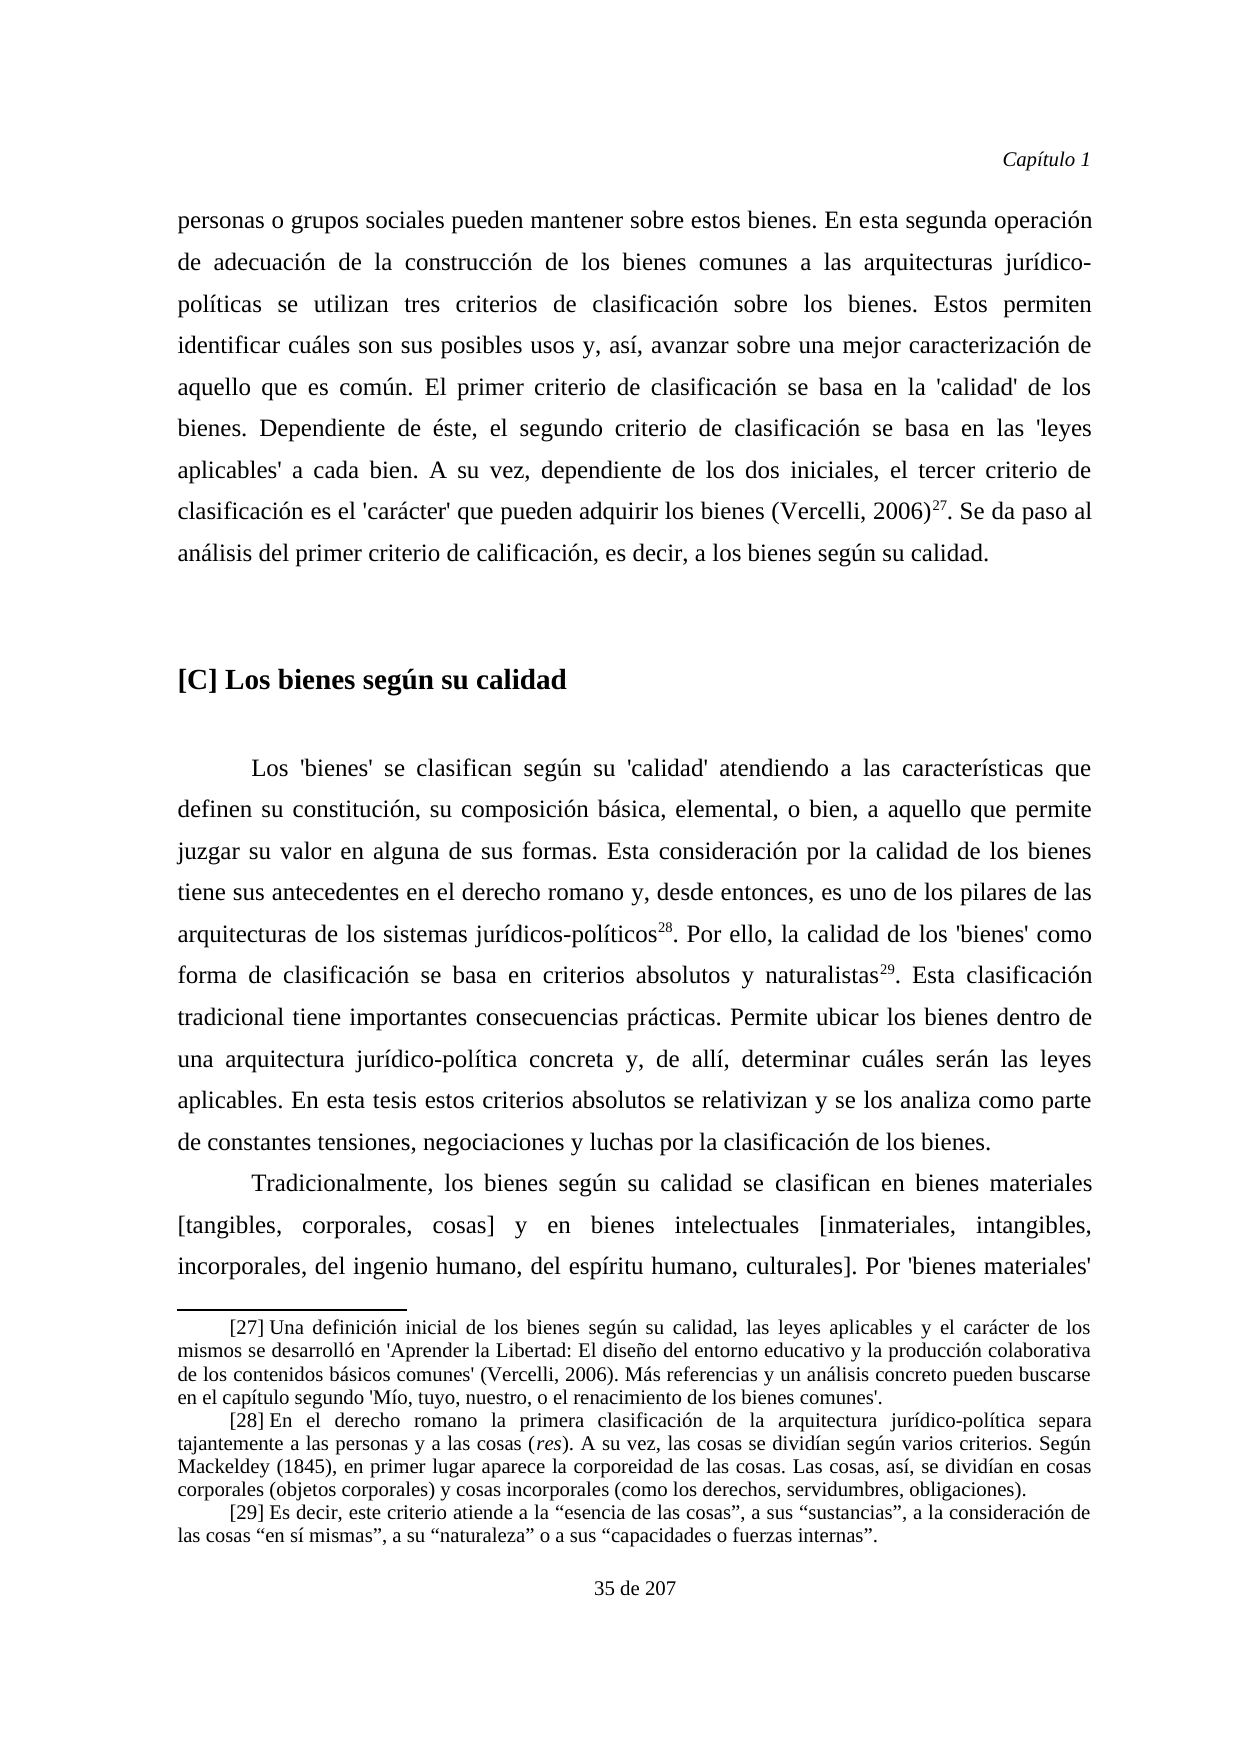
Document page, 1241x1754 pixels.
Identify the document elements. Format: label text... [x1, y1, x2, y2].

text Tradicionalmente, los bienes según su calidad se clasifican en bienes materiales [tangibles, corporales, cosas] y en bienes intelectuales [inmateriales, intangibles, incorporales, del ingenio humano, del espíritu humano, culturales]. Por 'bienes materiales' [177, 1169, 1093, 1280]
text [C] Los bienes según su calidad [177, 664, 1093, 696]
text Los 'bienes' se clasifican según su 'calidad' atendiendo a las características que definen su constitución, su composición básica, elemental, o bien, a aquello que permite juzgar su valor en alguna de sus formas. Esta consideración por la calidad de los bienes tiene sus antecedentes en el derecho romano y, desde entonces, es uno de los pilares de las arquitecturas de los sistemas jurídicos-políticos. Por ello, la calidad de los 'bienes' como forma de clasificación se basa en criterios absolutos y naturalistas. Esta clasificación tradicional tiene importantes consecuencias prácticas. Permite ubicar los bienes dentro de una arquitectura jurídico-política concreta y, de allí, determinar cuáles serán las leyes aplicables. En esta tesis estos criterios absolutos se relativizan y se los analiza como parte de constantes tensiones, negociaciones y luchas por la clasificación de los bienes. [177, 754, 1093, 1156]
text Es decir, este criterio atiende a la “esencia de las cosas”, a sus “sustancias”, a la consideración de las cosas “en sí mismas”, a su “naturaleza” o a sus “capacidades o fuerzas internas”. [177, 1501, 1093, 1547]
text En el derecho romano la primera clasificación de la arquitectura jurídico-política separa tajantemente a las personas y a las cosas (res). A su vez, las cosas se dividían según varios criterios. Según Mackeldey (1845), en primer lugar aparece la corporeidad de las cosas. Las cosas, así, se dividían en cosas corporales (objetos corporales) y cosas incorporales (como los derechos, servidumbres, obligaciones). [177, 1409, 1093, 1501]
text personas o grupos sociales pueden mantener sobre estos bienes. En esta segunda operación de adecuación de la construcción de los bienes comunes a las arquitecturas jurídico-políticas se utilizan tres criterios de clasificación sobre los bienes. Estos permiten identificar cuáles son sus posibles usos y, así, avanzar sobre una mejor caracterización de aquello que es común. El primer criterio de clasificación se basa en la 'calidad' de los bienes. Dependiente de éste, el segundo criterio de clasificación se basa en las 'leyes aplicables' a cada bien. A su vez, dependiente de los dos iniciales, el tercer criterio de clasificación es el 'carácter' que pueden adquirir los bienes (Vercelli, 2006). Se da paso al análisis del primer criterio de calificación, es decir, a los bienes según su calidad. [177, 207, 1093, 567]
text Una definición inicial de los bienes según su calidad, las leyes aplicables y el carácter de los mismos se desarrolló en 'Aprender la Libertad: El diseño del entorno educativo y la producción colaborativa de los contenidos básicos comunes' (Vercelli, 2006). Más referencias y un análisis concreto pueden buscarse en el capítulo segundo 'Mío, tuyo, nuestro, o el renacimiento de los bienes comunes'. [177, 1316, 1093, 1409]
